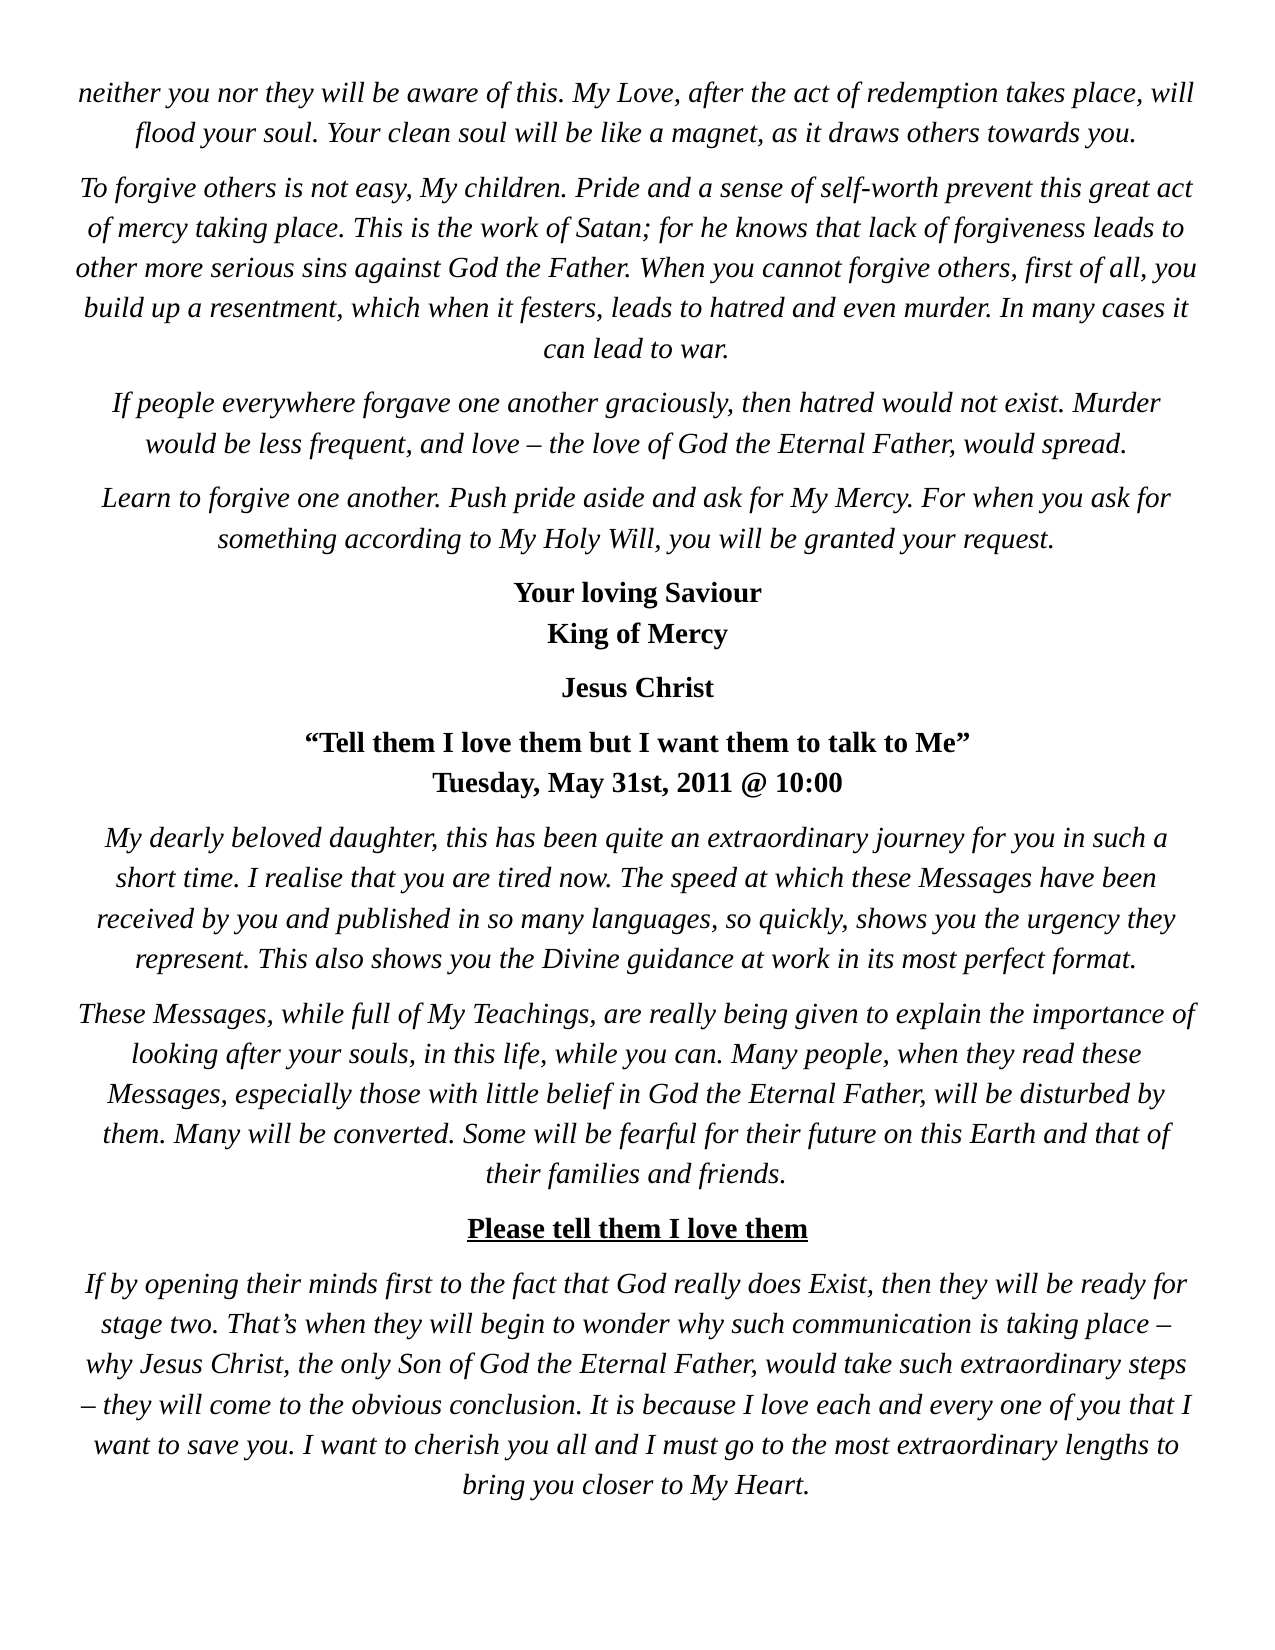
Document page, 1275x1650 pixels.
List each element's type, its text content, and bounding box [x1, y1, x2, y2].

text Jesus Christ [75, 671, 1200, 704]
text To forgive others is not easy, My children. Pride and a sense of self-worth prevent this great act of mercy taking place. This is the work of Satan; for he knows that lack of forgiveness leads to other more serious sins against God the Father. When you cannot forgive others, first of all, you build up a resentment, which when it festers, leads to hatred and even murder. In many cases it can lead to war. [75, 170, 1200, 364]
text Learn to forgive one another. Push pride aside and ask for My Mercy. For when you ask for something according to My Holy Will, you will be granted your request. [75, 481, 1200, 554]
text These Messages, while full of My Teachings, are really being given to explain the importance of looking after your souls, in this life, while you can. Many people, when they read these Messages, especially those with little belief in God the Eternal Father, will be disturbed by them. Many will be converted. Some will be fearful for their future on this Earth and that of their families and friends. [75, 996, 1200, 1190]
text “Tell them I love them but I want them to talk to Me” Tuesday, May 31st, 2011 @ 10:00 [75, 725, 1200, 799]
text neither you nor they will be aware of this. My Love, after the act of redemption takes place, will flood your soul. Your clean soul will be like a magnet, as it draws others towards you. [75, 75, 1200, 149]
text Your loving Saviour King of Mercy [75, 576, 1200, 649]
text If people everywhere forgave one another graciously, then hatred would not exist. Murder would be less frequent, and love – the love of God the Eternal Father, would spread. [75, 386, 1200, 459]
text Please tell them I love them [75, 1211, 1200, 1245]
text My dearly beloved daughter, this has been quite an extraordinary journey for you in such a short time. I realise that you are tired now. The speed at which these Messages have been received by you and published in so many languages, so quickly, shows you the urgency they represent. This also shows you the Divine guidance at work in its most perfect format. [75, 820, 1200, 974]
text If by opening their minds first to the fact that God really does Exist, then they will be ready for stage two. That’s when they will begin to wonder why such communication is taking place – why Jesus Christ, the only Son of God the Eternal Father, would take such extraordinary steps – they will come to the obvious conclusion. It is because I love each and every one of you that I want to save you. I want to cherish you all and I must go to the most extraordinary lengths to bring you closer to My Heart. [75, 1266, 1200, 1501]
